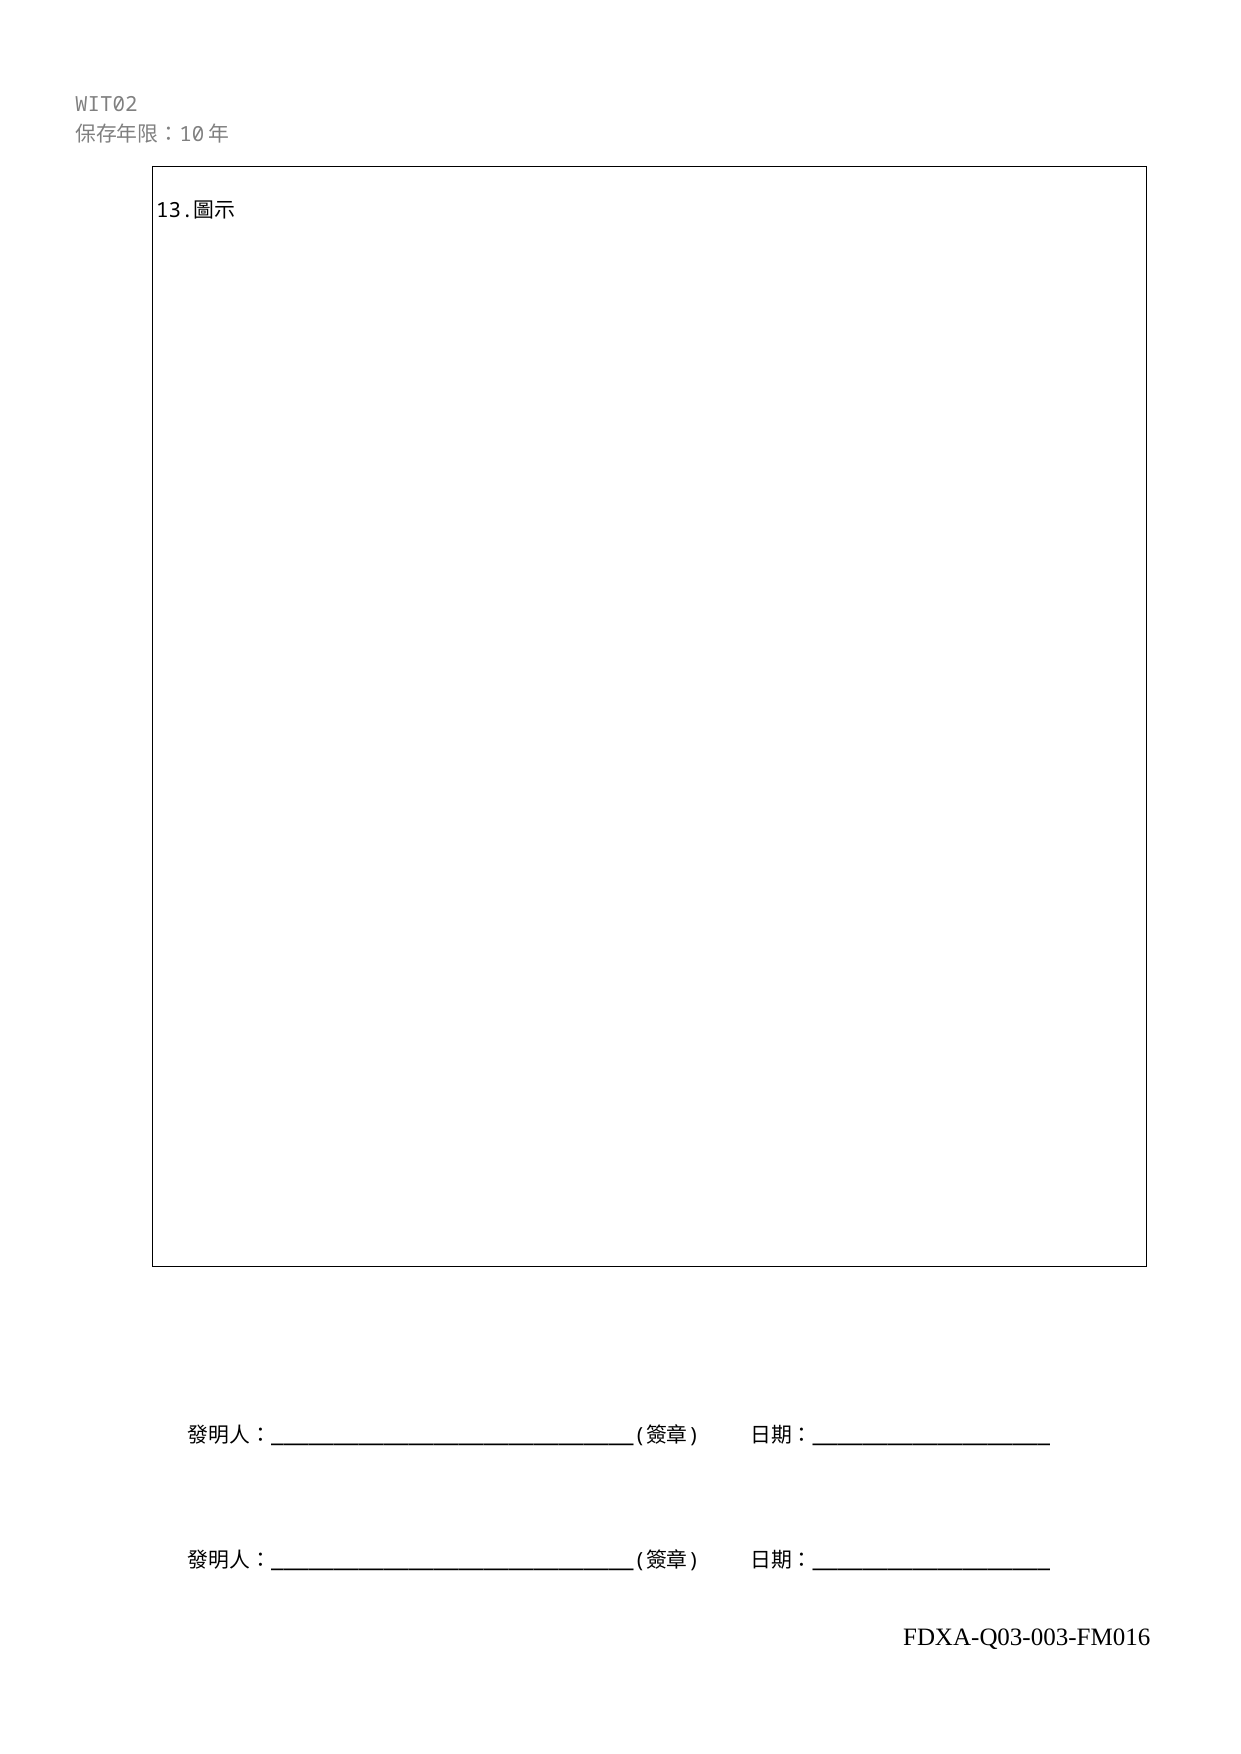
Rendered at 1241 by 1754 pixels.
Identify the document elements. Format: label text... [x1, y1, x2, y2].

text 發明人：_____________________________(簽章) 日期：___________________ [75, 1517, 1200, 1580]
text 發明人：_____________________________(簽章) 日期：___________________ [75, 1392, 1200, 1455]
table_cell 13.圖示 [153, 167, 1146, 1266]
